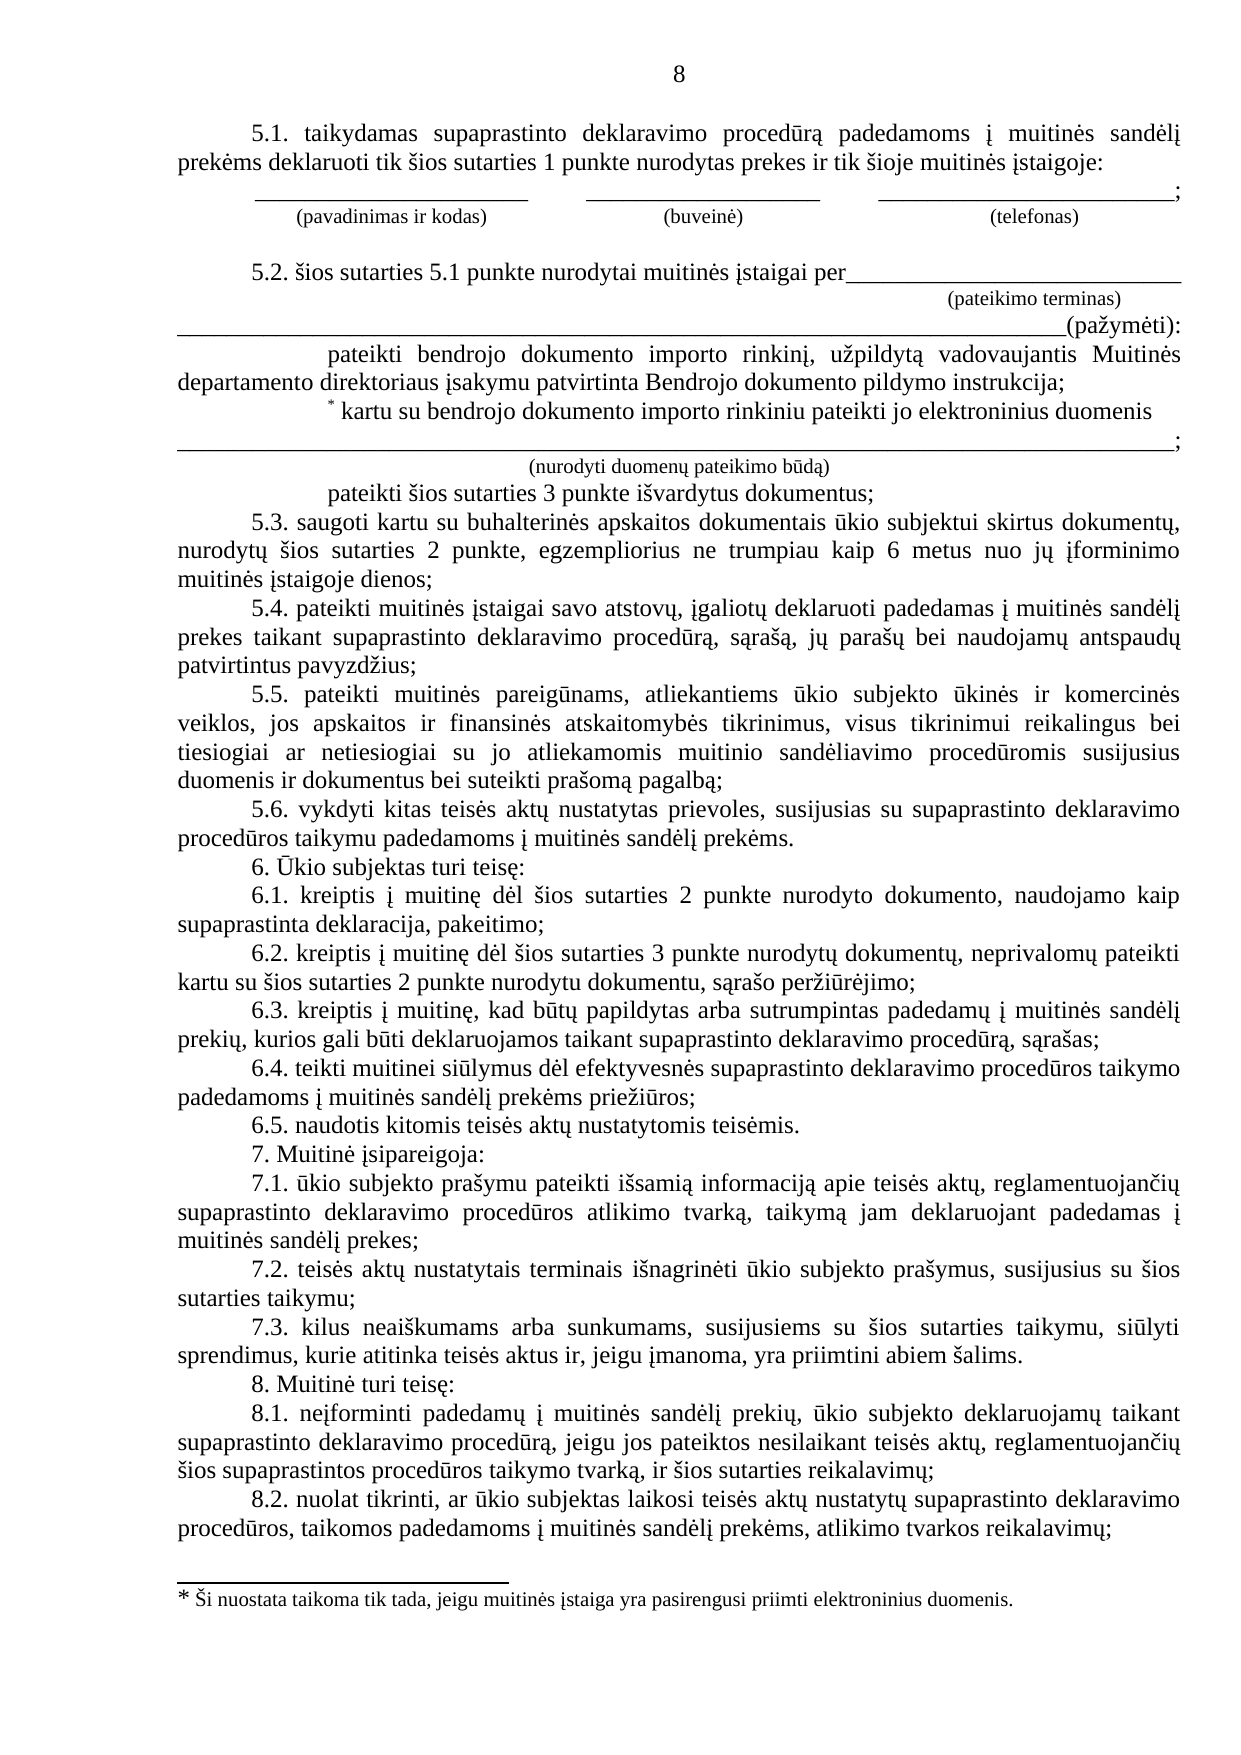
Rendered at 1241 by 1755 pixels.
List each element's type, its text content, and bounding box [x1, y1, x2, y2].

text  pateikti šios sutarties 3 punkte išvardytus dokumentus; [177, 478, 1181, 507]
text 6.4. teikti muitinei siūlymus dėl efektyvesnės supaprastinto deklaravimo procedūros taikymo padedamoms į muitinės sandėlį prekėms priežiūros; [177, 1053, 1181, 1110]
text (pažymėti): [177, 310, 1181, 339]
text 6.3. kreiptis į muitinę, kad būtų papildytas arba sutrumpintas padedamų į muitinės sandėlį prekių, kurios gali būti deklaruojamos taikant supaprastinto deklaravimo procedūrą, sąrašas; [177, 995, 1181, 1053]
text 6. Ūkio subjektas turi teisę: [177, 852, 1181, 880]
text 8.1. neįforminti padedamų į muitinės sandėlį prekių, ūkio subjekto deklaruojamų taikant supaprastinto deklaravimo procedūrą, jeigu jos pateiktos nesilaikant teisės aktų, reglamentuojančių šios supaprastintos procedūros taikymo tvarką, ir šios sutarties reikalavimų; [177, 1398, 1181, 1484]
text 7.1. ūkio subjekto prašymu pateikti išsamią informaciją apie teisės aktų, reglamentuojančių supaprastinto deklaravimo procedūros atlikimo tvarką, taikymą jam deklaruojant padedamas į muitinės sandėlį prekes; [177, 1168, 1181, 1254]
text 5.5. pateikti muitinės pareigūnams, atliekantiems ūkio subjekto ūkinės ir komercinės veiklos, jos apskaitos ir finansinės atskaitomybės tikrinimus, visus tikrinimui reikalingus bei tiesiogiai ar netiesiogiai su jo atliekamomis muitinio sandėliavimo procedūromis susijusius duomenis ir dokumentus bei suteikti prašomą pagalbą; [177, 679, 1181, 794]
text 5.3. saugoti kartu su buhalterinės apskaitos dokumentais ūkio subjektui skirtus dokumentų, nurodytų šios sutarties 2 punkte, egzempliorius ne trumpiau kaip 6 metus nuo jų įforminimo muitinės įstaigoje dienos; [177, 507, 1181, 593]
text 5.2. šios sutarties 5.1 punkte nurodytai muitinės įstaigai per [177, 257, 1181, 286]
text 6.2. kreiptis į muitinę dėl šios sutarties 3 punkte nurodytų dokumentų, neprivalomų pateikti kartu su šios sutarties 2 punkte nurodytu dokumentu, sąrašo peržiūrėjimo; [177, 938, 1181, 995]
text 5.1. taikydamas supaprastinto deklaravimo procedūrą padedamoms į muitinės sandėlį prekėms deklaruoti tik šios sutarties 1 punkte nurodytas prekes ir tik šioje muitinės įstaigoje: [177, 118, 1181, 176]
text 7. Muitinė įsipareigoja: [177, 1139, 1181, 1168]
text ; [177, 425, 1181, 454]
text 7.3. kilus neaiškumams arba sunkumams, susijusiems su šios sutarties taikymu, siūlyti sprendimus, kurie atitinka teisės aktus ir, jeigu įmanoma, yra priimtini abiem šalims. [177, 1312, 1181, 1369]
text (nurodyti duomenų pateikimo būdą) [177, 454, 1181, 478]
text  kartu su bendrojo dokumento importo rinkiniu pateikti jo elektroninius duomenis [177, 396, 1181, 425]
text 6.1. kreiptis į muitinę dėl šios sutarties 2 punkte nurodyto dokumento, naudojamo kaip supaprastinta deklaracija, pakeitimo; [177, 880, 1181, 938]
text  pateikti bendrojo dokumento importo rinkinį, užpildytą vadovaujantis Muitinės departamento direktoriaus įsakymu patvirtinta Bendrojo dokumento pildymo instrukcija; [177, 339, 1181, 396]
text (pavadinimas ir kodas) (buveinė) (telefonas) [177, 204, 1181, 228]
text 8.2. nuolat tikrinti, ar ūkio subjektas laikosi teisės aktų nustatytų supaprastinto deklaravimo procedūros, taikomos padedamoms į muitinės sandėlį prekėms, atlikimo tvarkos reikalavimų; [177, 1484, 1181, 1542]
text 7.2. teisės aktų nustatytais terminais išnagrinėti ūkio subjekto prašymus, susijusius su šios sutarties taikymu; [177, 1254, 1181, 1312]
text 6.5. naudotis kitomis teisės aktų nustatytomis teisėmis. [177, 1110, 1181, 1139]
text 5.4. pateikti muitinės įstaigai savo atstovų, įgaliotų deklaruoti padedamas į muitinės sandėlį prekes taikant supaprastinto deklaravimo procedūrą, sąrašą, jų parašų bei naudojamų antspaudų patvirtintus pavyzdžius; [177, 593, 1181, 679]
text Ši nuostata taikoma tik tada, jeigu muitinės įstaiga yra pasirengusi priimti elektroninius duomenis. [177, 1583, 1181, 1612]
text (pateikimo terminas) [177, 286, 1181, 310]
text 5.6. vykdyti kitas teisės aktų nustatytas prievoles, susijusias su supaprastinto deklaravimo procedūros taikymu padedamoms į muitinės sandėlį prekėms. [177, 794, 1181, 852]
text 8. Muitinė turi teisę: [177, 1369, 1181, 1398]
text ; [177, 176, 1181, 204]
